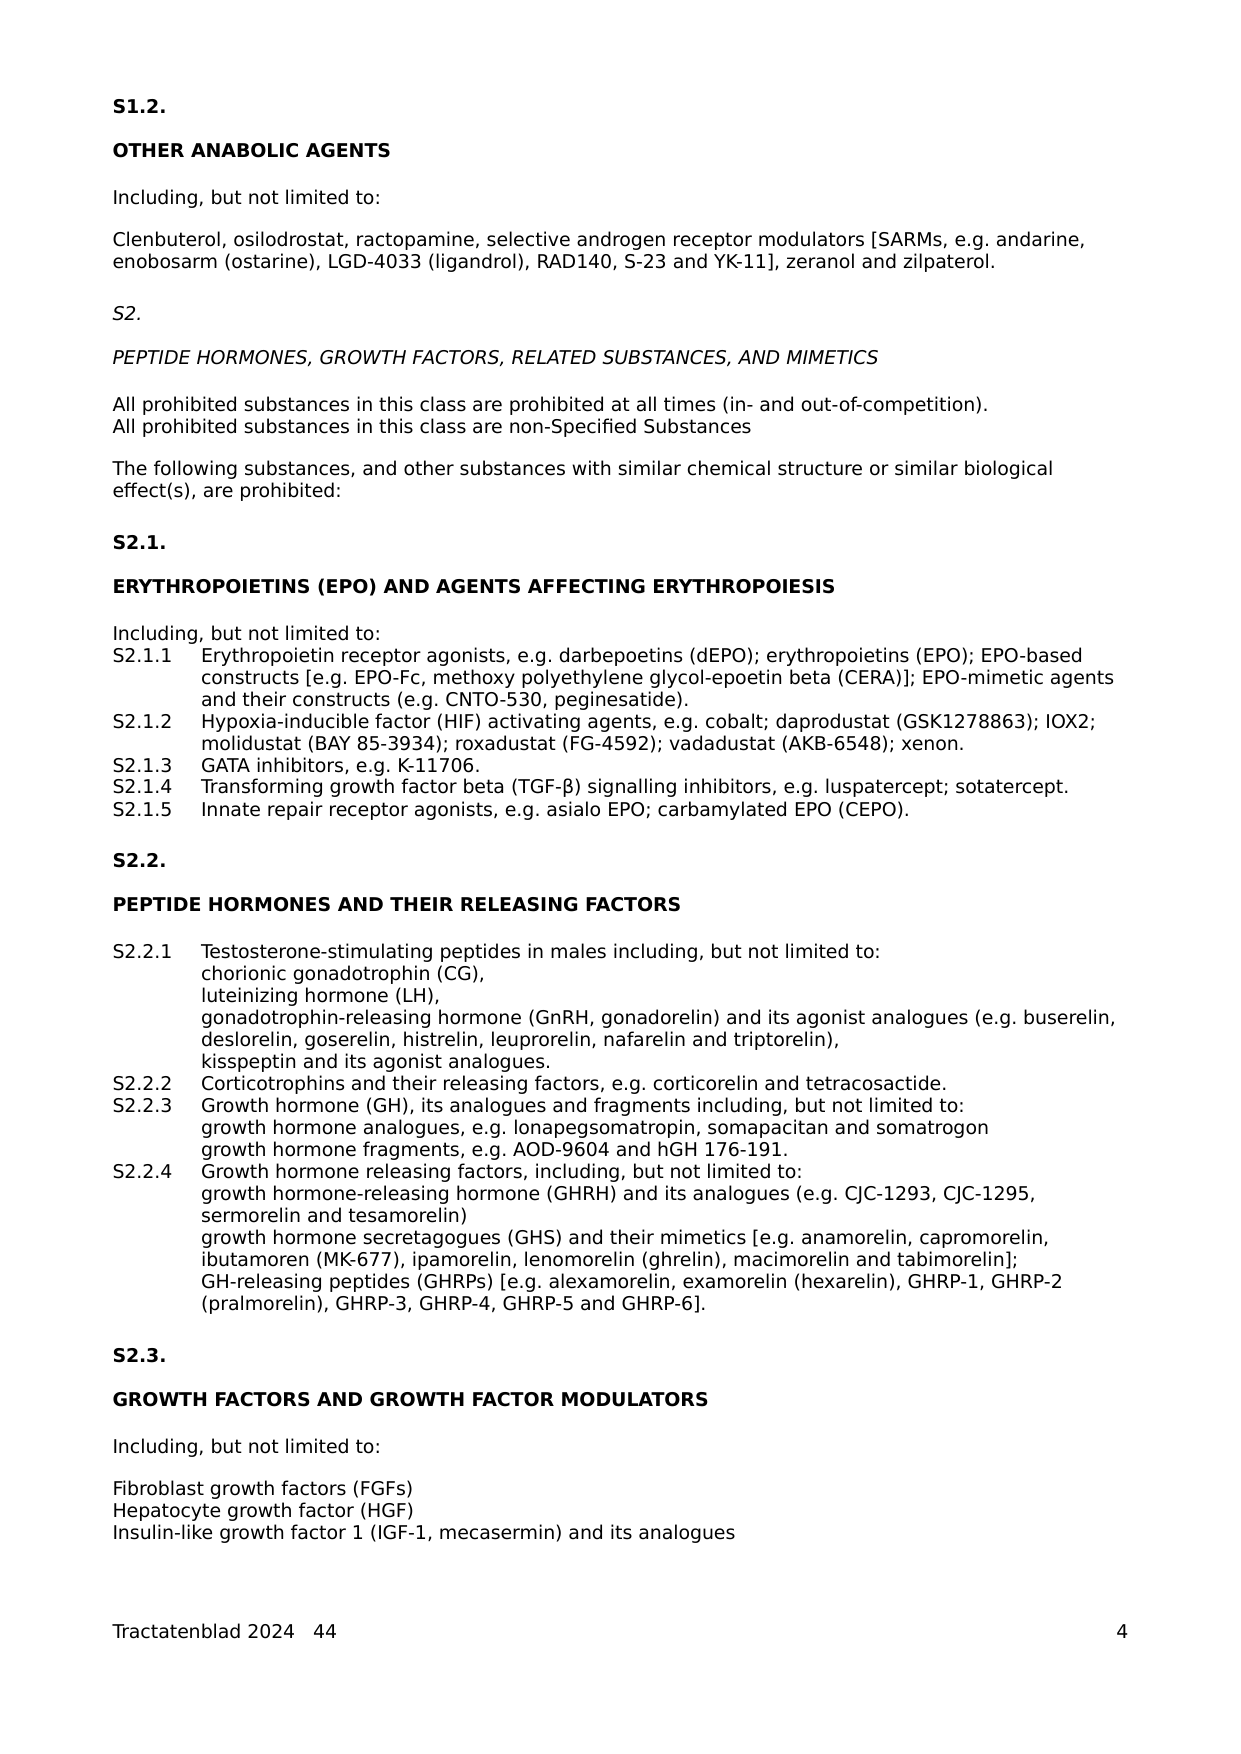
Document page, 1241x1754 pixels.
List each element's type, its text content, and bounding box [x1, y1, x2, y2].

subtitle S2.2. PEPTIDE HORMONES AND THEIR RELEASING FACTORS [112, 850, 1128, 916]
text gonadotrophin-releasing hormone (GnRH, gonadorelin) and its agonist analogues (e.g. buserelin, deslorelin, goserelin, histrelin, leuprorelin, nafarelin and triptorelin), [201, 1007, 1128, 1051]
text Fibroblast growth factors (FGFs) [112, 1478, 1128, 1500]
text Including, but not limited to: [112, 623, 1128, 644]
text growth hormone-releasing hormone (GHRH) and its analogues (e.g. CJC-1293, CJC-1295, sermorelin and tesamorelin) [201, 1183, 1128, 1227]
text S2.1.2 Hypoxia-inducible factor (HIF) activating agents, e.g. cobalt; daprodustat (GSK1278863); IOX2; molidustat (BAY 85-3934); roxadustat (FG-4592); vadadustat (AKB-6548); xenon. [112, 711, 1128, 754]
text S2.2.2 Corticotrophins and their releasing factors, e.g. corticorelin and tetracosactide. [112, 1073, 1128, 1095]
text Clenbuterol, osilodrostat, ractopamine, selective androgen receptor modulators [SARMs, e.g. andarine, enobosarm (ostarine), LGD-4033 (ligandrol), RAD140, S-23 and YK-11], zeranol and zilpaterol. [112, 229, 1128, 273]
text All prohibited substances in this class are prohibited at all times (in- and out-of-competition). [112, 394, 1128, 416]
subtitle S2.3. GROWTH FACTORS AND GROWTH FACTOR MODULATORS [112, 1345, 1128, 1411]
text Including, but not limited to: [112, 1436, 1128, 1458]
text GH-releasing peptides (GHRPs) [e.g. alexamorelin, examorelin (hexarelin), GHRP-1, GHRP-2 (pralmorelin), GHRP-3, GHRP-4, GHRP-5 and GHRP-6]. [201, 1271, 1128, 1315]
subtitle S1.2. OTHER ANABOLIC AGENTS [112, 96, 1128, 162]
text growth hormone fragments, e.g. AOD-9604 and hGH 176-191. [201, 1139, 1128, 1161]
text kisspeptin and its agonist analogues. [201, 1051, 1128, 1073]
text Hepatocyte growth factor (HGF) [112, 1500, 1128, 1522]
text S2.2.4 Growth hormone releasing factors, including, but not limited to: [112, 1161, 1128, 1183]
text All prohibited substances in this class are non-Specified Substances [112, 416, 1128, 438]
text chorionic gonadotrophin (CG), [201, 963, 1128, 985]
text Including, but not limited to: [112, 187, 1128, 209]
text luteinizing hormone (LH), [201, 985, 1128, 1007]
text growth hormone analogues, e.g. lonapegsomatropin, somapacitan and somatrogon [201, 1117, 1128, 1139]
text S2.1.5 Innate repair receptor agonists, e.g. asialo EPO; carbamylated EPO (CEPO). [112, 798, 1128, 820]
text The following substances, and other substances with similar chemical structure or similar biological effect(s), are prohibited: [112, 458, 1128, 502]
text Insulin-like growth factor 1 (IGF-1, mecasermin) and its analogues [112, 1522, 1128, 1544]
text S2.1.3 GATA inhibitors, e.g. K-11706. [112, 754, 1128, 776]
text growth hormone secretagogues (GHS) and their mimetics [e.g. anamorelin, capromorelin, ibutamoren (MK-677), ipamorelin, lenomorelin (ghrelin), macimorelin and tabimorelin]; [201, 1227, 1128, 1271]
text S2.1.1 Erythropoietin receptor agonists, e.g. darbepoetins (dEPO); erythropoietins (EPO); EPO-based constructs [e.g. EPO-Fc, methoxy polyethylene glycol-epoetin beta (CERA)]; EPO-mimetic agents and their constructs (e.g. CNTO-530, peginesatide). [112, 644, 1128, 711]
text S2.2.3 Growth hormone (GH), its analogues and fragments including, but not limited to: [112, 1095, 1128, 1117]
text S2.1.4 Transforming growth factor beta (TGF-β) signalling inhibitors, e.g. luspatercept; sotatercept. [112, 776, 1128, 798]
subtitle S2.1. ERYTHROPOIETINS (EPO) AND AGENTS AFFECTING ERYTHROPOIESIS [112, 532, 1128, 598]
subtitle S2. PEPTIDE HORMONES, GROWTH FACTORS, RELATED SUBSTANCES, AND MIMETICS [112, 303, 1128, 369]
text S2.2.1 Testosterone-stimulating peptides in males including, but not limited to: [112, 941, 1128, 963]
